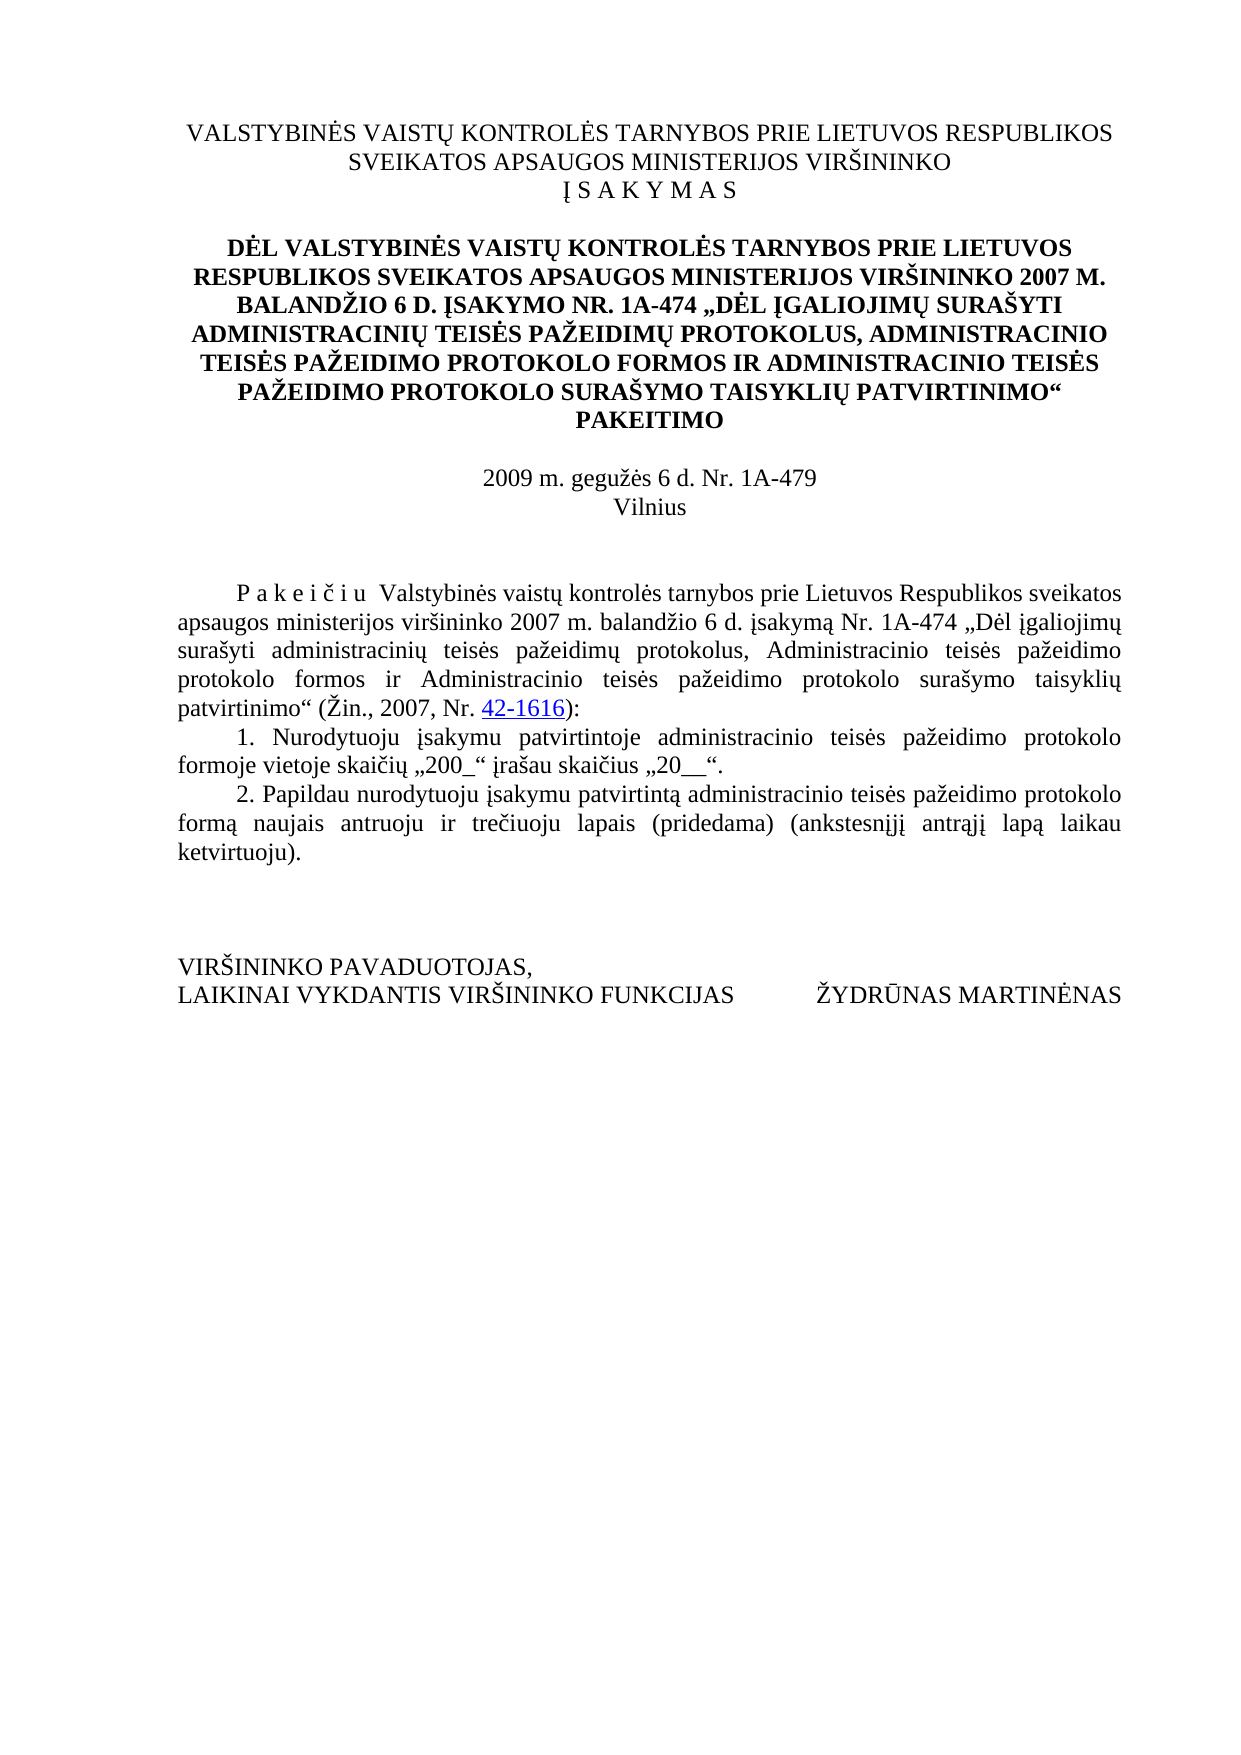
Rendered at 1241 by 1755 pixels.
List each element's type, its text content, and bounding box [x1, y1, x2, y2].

text Pakeičiu Valstybinės vaistų kontrolės tarnybos prie Lietuvos Respublikos sveikatos apsaugos ministerijos viršininko 2007 m. balandžio 6 d. įsakymą Nr. 1A-474 „Dėl įgaliojimų surašyti administracinių teisės pažeidimų protokolus, Administracinio teisės pažeidimo protokolo formos ir Administracinio teisės pažeidimo protokolo surašymo taisyklių patvirtinimo“ (Žin., 2007, Nr. 42-1616): [177, 578, 1122, 722]
text LAIKINAI VYKDANTIS VIRŠININKO FUNKCIJAS ŽYDRŪNAS MARTINĖNAS [177, 981, 1122, 1009]
text VALSTYBINĖS VAISTŲ KONTROLĖS TARNYBOS PRIE LIETUVOS RESPUBLIKOS SVEIKATOS APSAUGOS MINISTERIJOS VIRŠININKO [177, 118, 1122, 176]
text VIRŠININKO PAVADUOTOJAS, [177, 952, 1122, 981]
text 2. Papildau nurodytuoju įsakymu patvirtintą administracinio teisės pažeidimo protokolo formą naujais antruoju ir trečiuoju lapais (pridedama) (ankstesnįjį antrąjį lapą laikau ketvirtuoju). [177, 779, 1122, 866]
text DĖL VALSTYBINĖS VAISTŲ KONTROLĖS TARNYBOS PRIE LIETUVOS RESPUBLIKOS SVEIKATOS APSAUGOS MINISTERIJOS VIRŠININKO 2007 M. BALANDŽIO 6 D. ĮSAKYMO NR. 1A-474 „DĖL ĮGALIOJIMŲ SURAŠYTI ADMINISTRACINIŲ TEISĖS PAŽEIDIMŲ PROTOKOLUS, ADMINISTRACINIO TEISĖS PAŽEIDIMO PROTOKOLO FORMOS IR ADMINISTRACINIO TEISĖS PAŽEIDIMO PROTOKOLO SURAŠYMO TAISYKLIŲ PATVIRTINIMO“ PAKEITIMO [177, 233, 1122, 434]
text Vilnius [177, 492, 1122, 521]
text 1. Nurodytuoju įsakymu patvirtintoje administracinio teisės pažeidimo protokolo formoje vietoje skaičių „200_“ įrašau skaičius „20__“. [177, 722, 1122, 779]
text 2009 m. gegužės 6 d. Nr. 1A-479 [177, 463, 1122, 492]
text ĮSAKYMAS [177, 176, 1122, 204]
